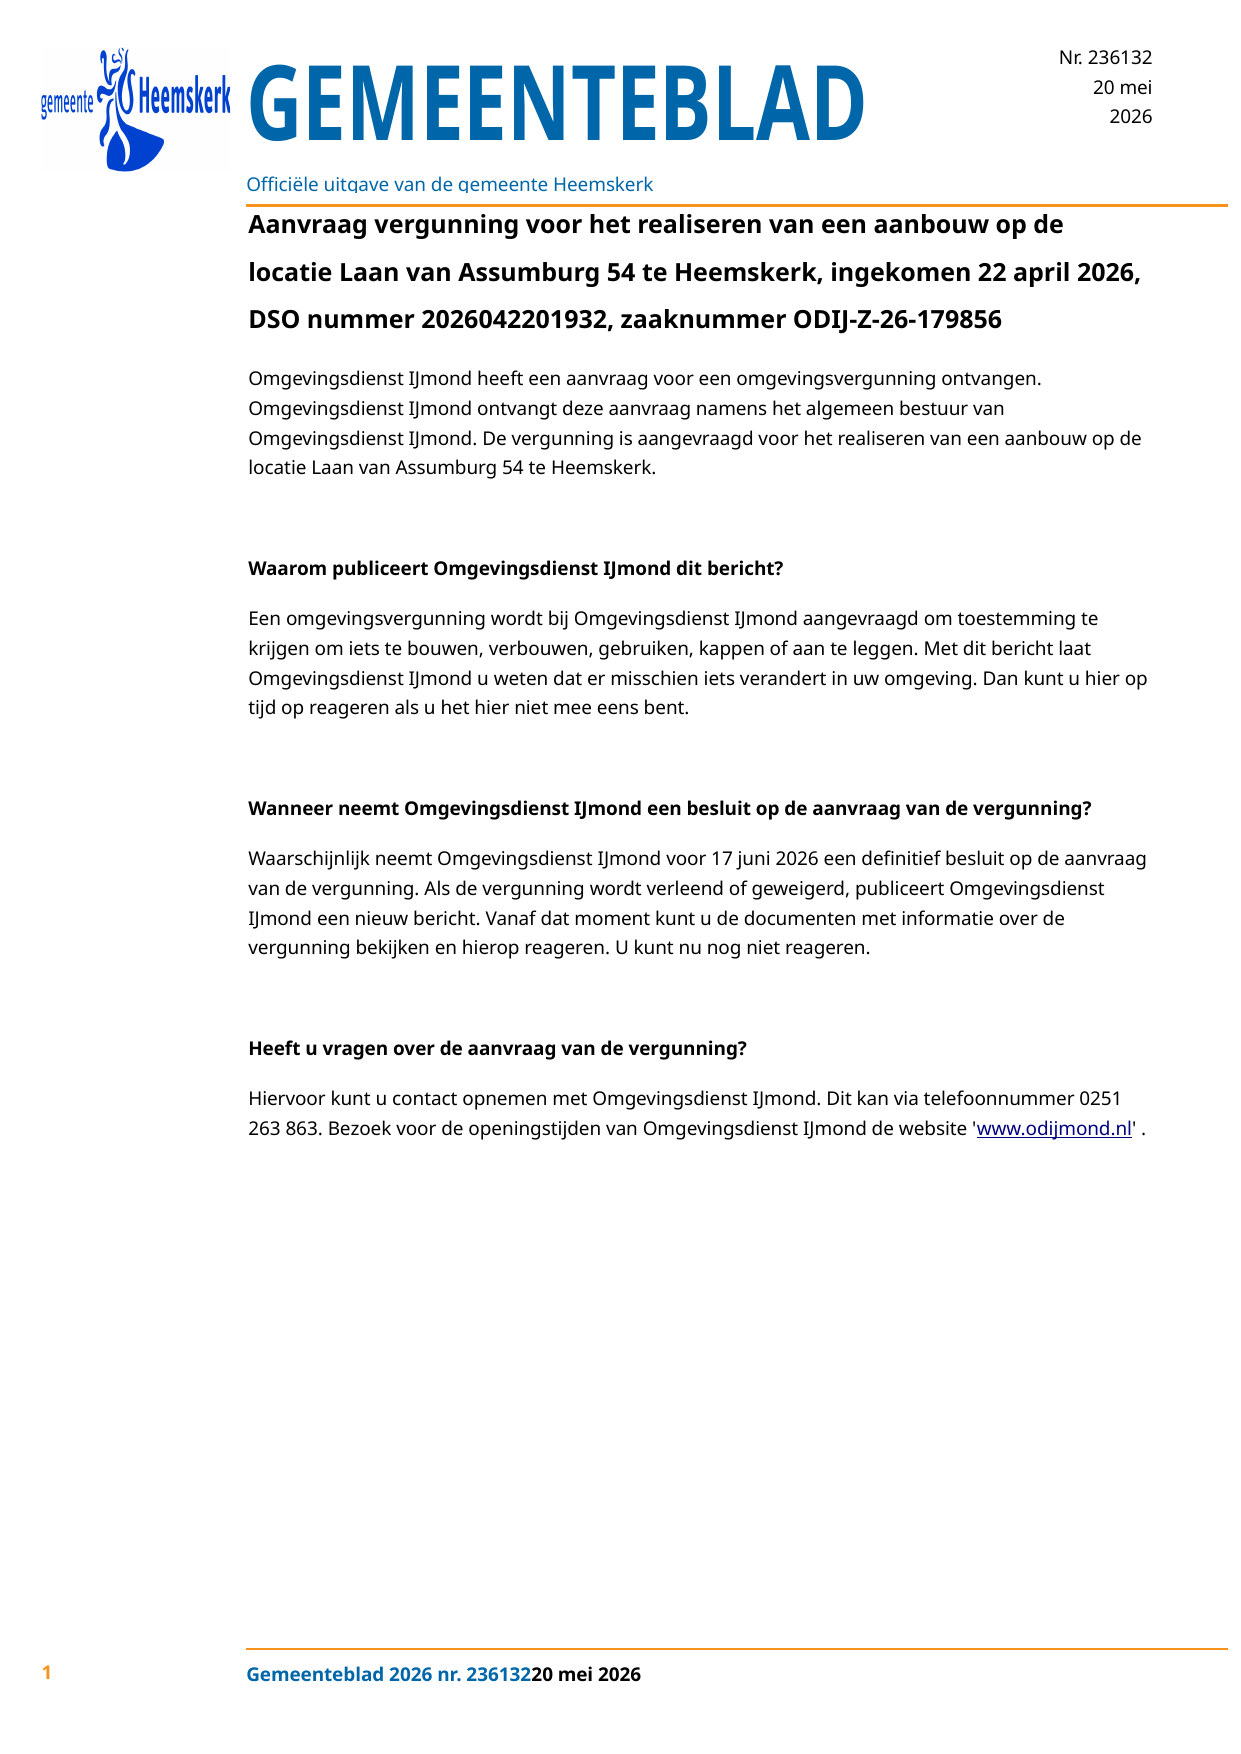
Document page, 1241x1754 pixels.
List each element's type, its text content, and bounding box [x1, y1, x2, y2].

text Waarschijnlijk neemt Omgevingsdienst IJmond voor 17 juni 2026 een definitief besluit op de aanvraag van de vergunning. Als de vergunning wordt verleend of geweigerd, publiceert Omgevingsdienst IJmond een nieuw bericht. Vanaf dat moment kunt u de documenten met informatie over de vergunning bekijken en hierop reageren. U kunt nu nog niet reageren. [248, 846, 1152, 960]
text Een omgevingsvergunning wordt bij Omgevingsdienst IJmond aangevraagd om toestemming te krijgen om iets te bouwen, verbouwen, gebruiken, kappen of aan te leggen. Met dit bericht laat Omgevingsdienst IJmond u weten dat er misschien iets verandert in uw omgeving. Dan kunt u hier op tijd op reageren als u het hier niet mee eens bent. [248, 606, 1152, 720]
text Waarom publiceert Omgevingsdienst IJmond dit bericht? [248, 555, 1152, 581]
text Aanvraag vergunning voor het realiseren van een aanbouw op de locatie Laan van Assumburg 54 te Heemskerk, ingekomen 22 april 2026, DSO nummer 2026042201932, zaaknummer ODIJ-Z-26-179856 [248, 207, 1152, 336]
text Hiervoor kunt u contact opnemen met Omgevingsdienst IJmond. Dit kan via telefoonnummer 0251 263 863. Bezoek voor de openingstijden van Omgevingsdienst IJmond de website 'www.odijmond.nl' . [248, 1086, 1152, 1141]
picture [41, 47, 231, 172]
text Wanneer neemt Omgevingsdienst IJmond een besluit op de aanvraag van de vergunning? [248, 795, 1152, 821]
text Heeft u vragen over de aanvraag van de vergunning? [248, 1035, 1152, 1061]
text Omgevingsdienst IJmond heeft een aanvraag voor een omgevingsvergunning ontvangen. Omgevingsdienst IJmond ontvangt deze aanvraag namens het algemeen bestuur van Omgevingsdienst IJmond. De vergunning is aangevraagd voor het realiseren van een aanbouw op de locatie Laan van Assumburg 54 te Heemskerk. [248, 366, 1152, 480]
